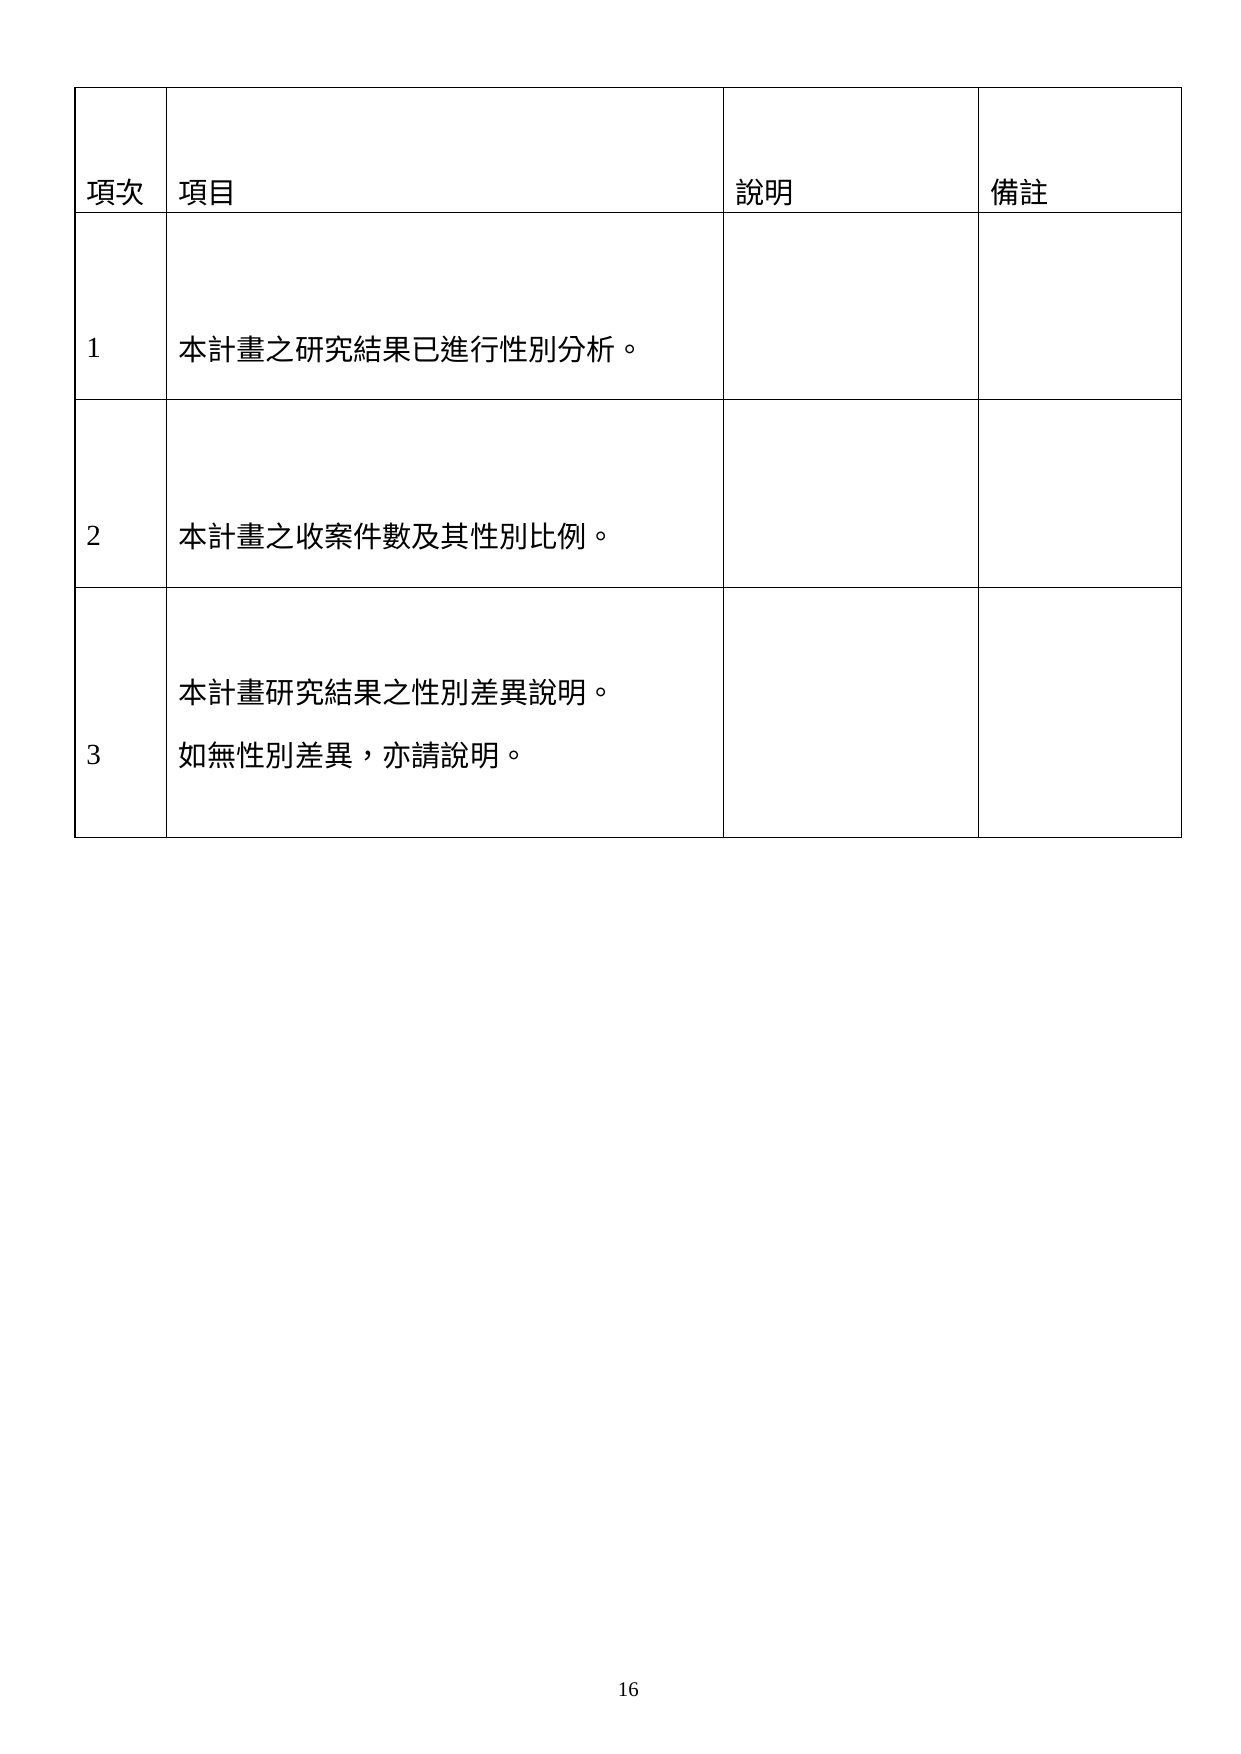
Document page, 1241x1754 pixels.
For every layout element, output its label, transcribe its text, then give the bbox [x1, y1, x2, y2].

table_cell [724, 213, 978, 399]
table_cell 本計畫之研究結果已進行性別分析。 [167, 213, 723, 399]
table_cell 本計畫之收案件數及其性別比例。 [167, 400, 723, 587]
table_cell [979, 400, 1181, 587]
table_cell 本計畫研究結果之性別差異說明。 如無性別差異，亦請說明。 [167, 588, 723, 837]
table_cell [724, 400, 978, 587]
table_cell [724, 588, 978, 837]
table_cell 說明 [724, 88, 978, 212]
table_cell 1 [76, 213, 166, 399]
table_cell 2 [76, 400, 166, 587]
table_cell [979, 213, 1181, 399]
table_cell 備註 [979, 88, 1181, 212]
table_cell 3 [76, 588, 166, 837]
table_cell 項次 [76, 88, 166, 212]
table_cell 項目 [167, 88, 723, 212]
table_cell [979, 588, 1181, 837]
